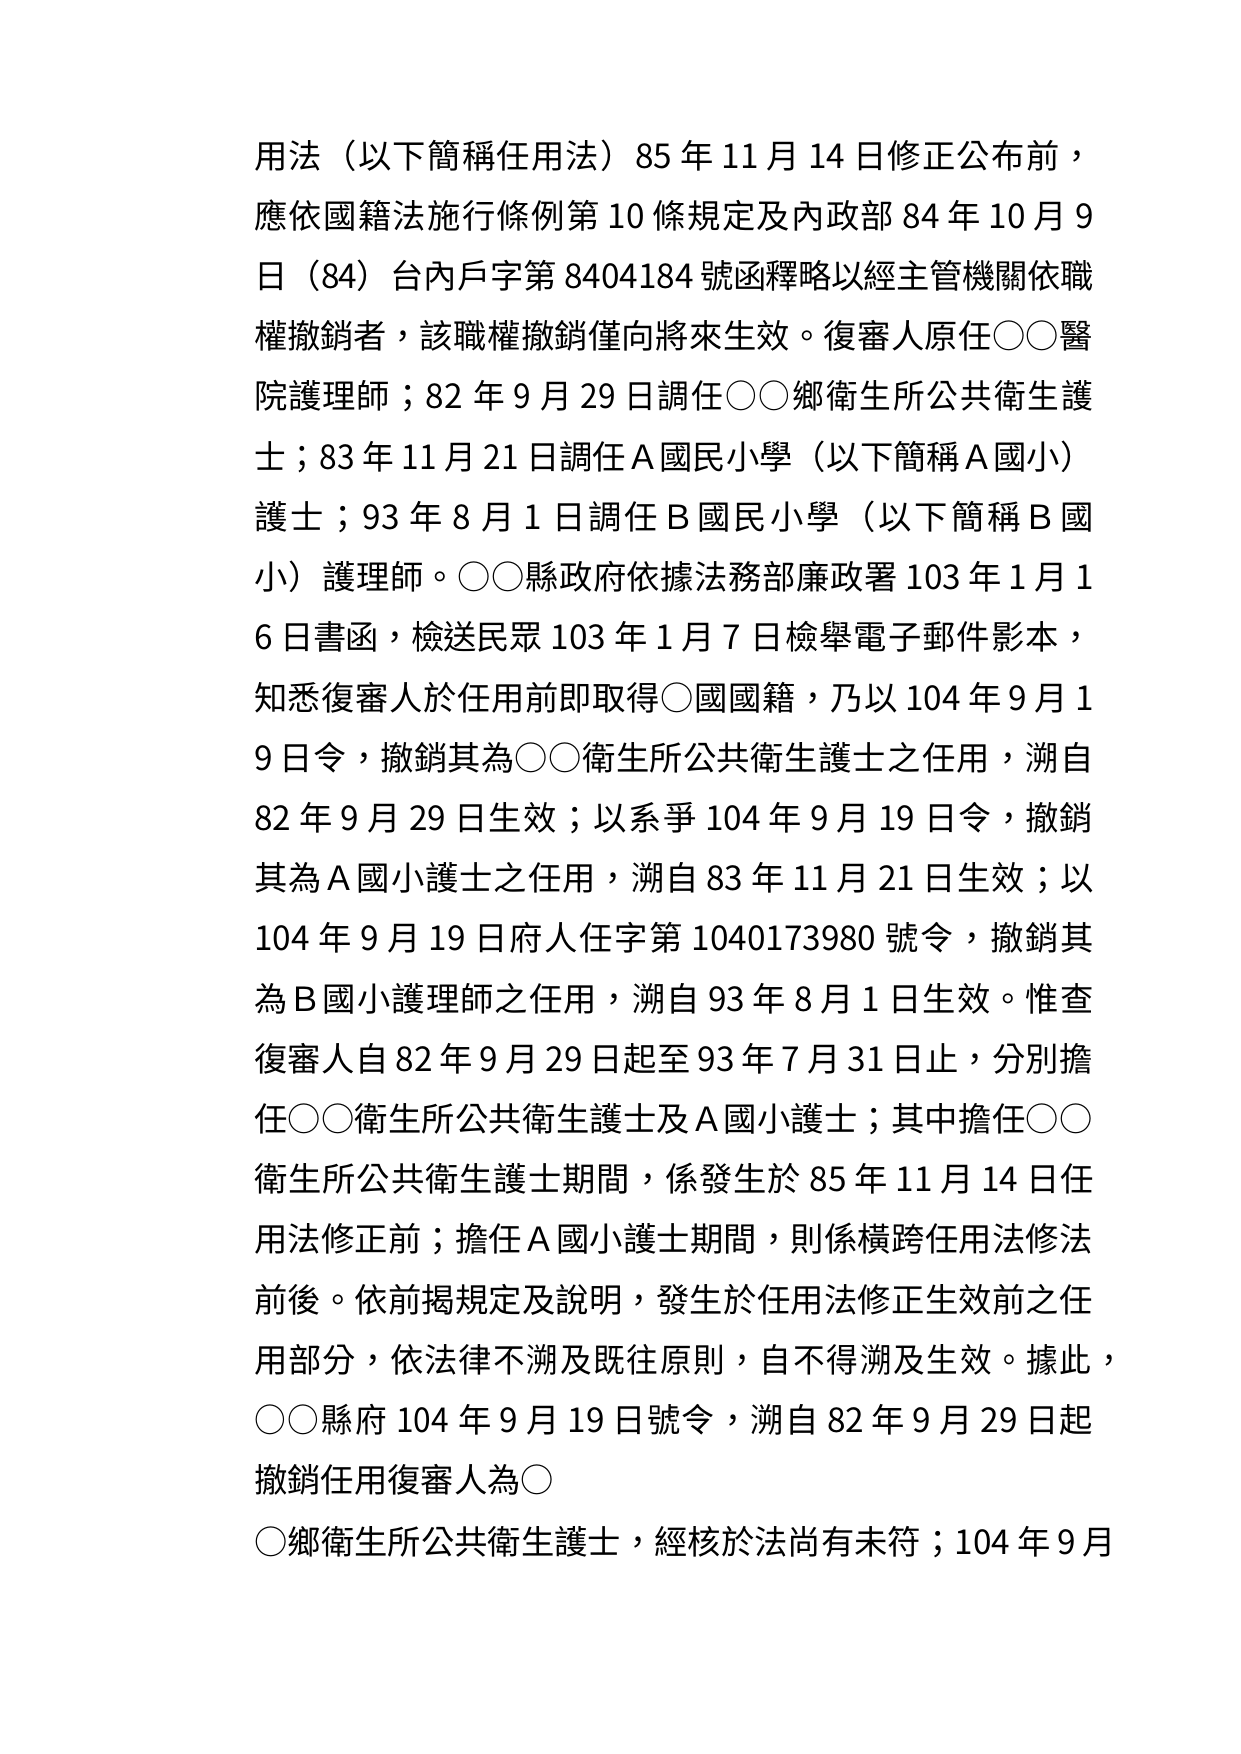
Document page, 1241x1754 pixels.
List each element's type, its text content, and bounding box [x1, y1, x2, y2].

text 用法（以下簡稱任用法）85年11月14日修正公布前，應依國籍法施行條例第10條規定及內政部84年10月9日（84）台內戶字第8404184號函釋略以經主管機關依職權撤銷者，該職權撤銷僅向將來生效。復審人原任○○醫院護理師；82 年9月29日調任○○鄉衛生所公共衛生護士；83年11月21 日調任Ａ國民小學（以下簡稱Ａ國小）護士；93年8月1日調任Ｂ國民小學（以下簡稱Ｂ國小）護理師。○○縣政府依據法務部廉政署103年1月16日書函，檢送民眾103年1月7 日檢舉電子郵件影本，知悉復審人於任用前即取得○國國籍，乃以104年9月19日令，撤銷其為○○衛生所公共衛生護士之任用，溯自82年9月29日生效；以系爭104年9月19 日令，撤銷其為Ａ國小護士之任用，溯自83年11月21日生效；以104年9月19日府人任字第1040173980號令，撤銷其為Ｂ國小護理師之任用，溯自93年8月1日生效。惟查復審人自82年9月29日起至93年7月31日止，分別擔任○○衛生所公共衛生護士及Ａ國小護士；其中擔任○○衛生所公共衛生護士期間，係發生於85年11月14日任用法修正前；擔任Ａ國小護士期間，則係橫跨任用法修法前後。依前揭規定及說明，發生於任用法修正生效前之任用部分，依法律不溯及既往原則，自不得溯及生效。據此，○○縣府104 年9月19日號令，溯自82年9月29日起撤銷任用復審人為○ [254, 129, 1094, 1502]
list 鄉衛生所公共衛生護士，經核於法尚有未符；104年9月 [251, 1516, 1121, 1564]
